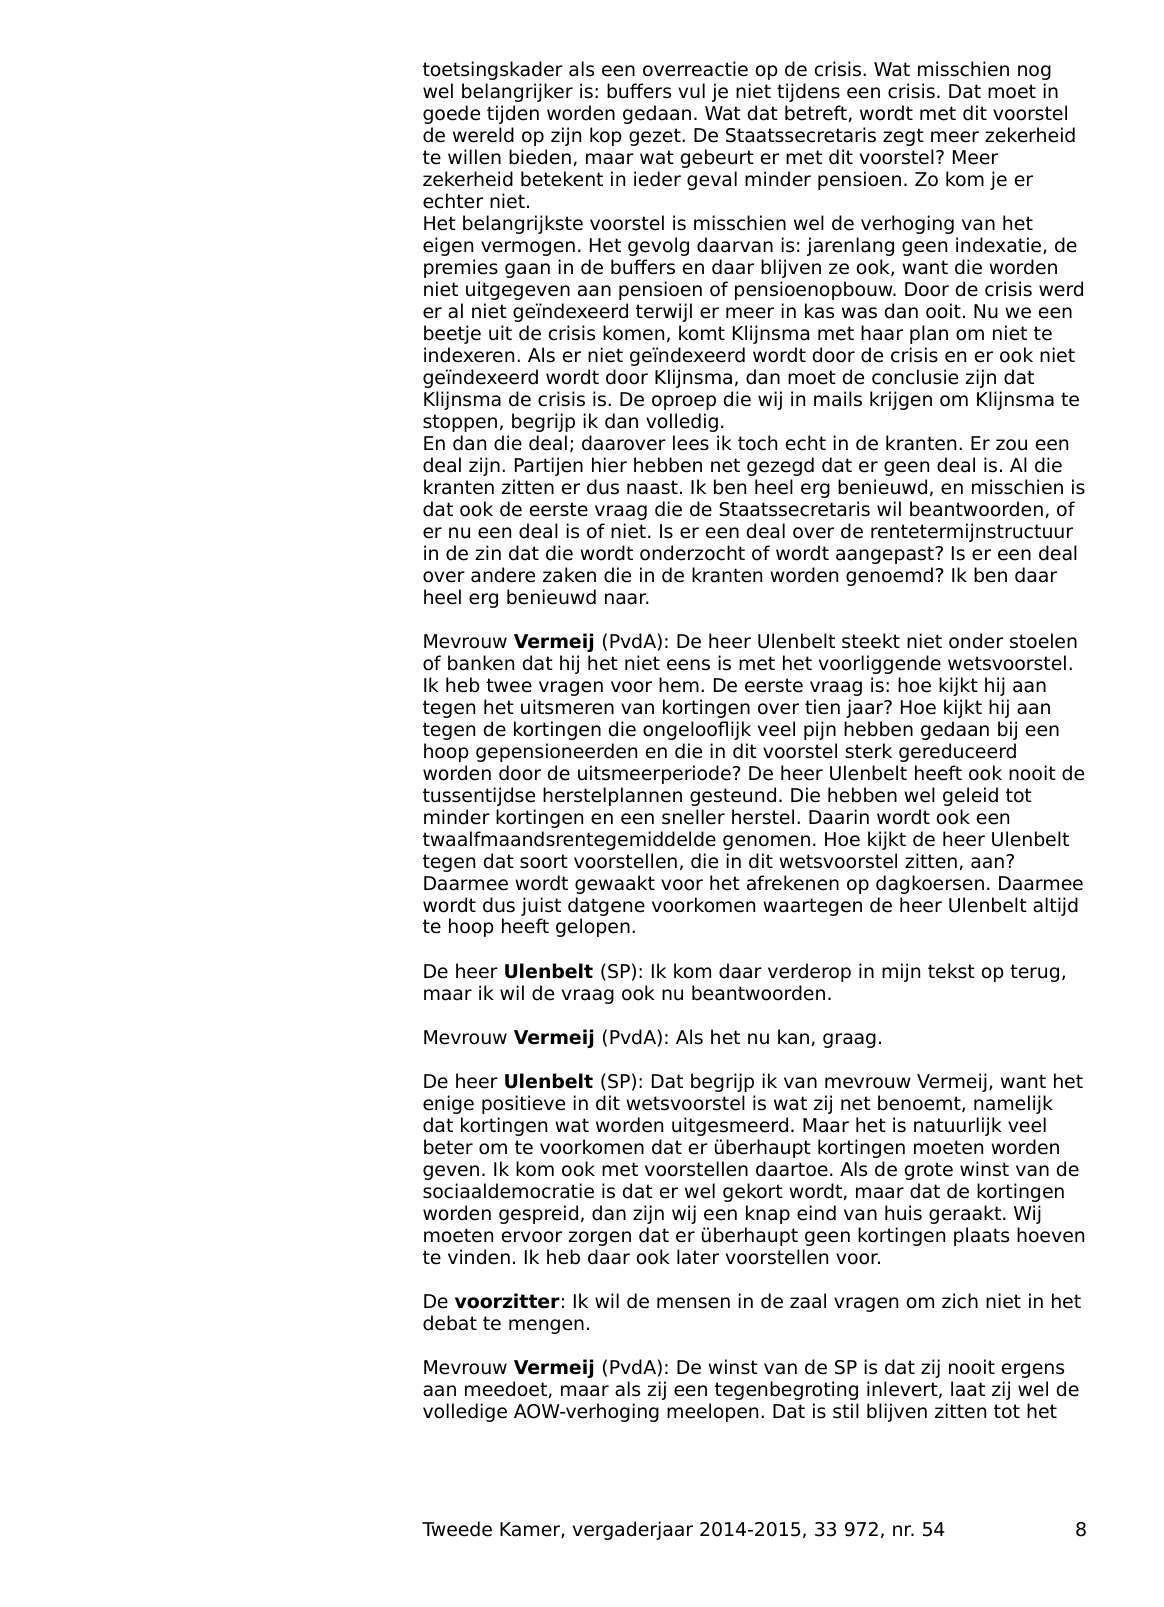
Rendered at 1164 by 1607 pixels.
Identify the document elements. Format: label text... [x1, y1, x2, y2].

text De heer Ulenbelt (SP): Dat begrijp ik van mevrouw Vermeij, want het enige positieve in dit wetsvoorstel is wat zij net benoemt, namelijk dat kortingen wat worden uitgesmeerd. Maar het is natuurlijk veel beter om te voorkomen dat er überhaupt kortingen moeten worden geven. Ik kom ook met voorstellen daartoe. Als de grote winst van de sociaaldemocratie is dat er wel gekort wordt, maar dat de kortingen worden gespreid, dan zijn wij een knap eind van huis geraakt. Wij moeten ervoor zorgen dat er überhaupt geen kortingen plaats hoeven te vinden. Ik heb daar ook later voorstellen voor. [422, 1071, 1087, 1269]
text Mevrouw Vermeij (PvdA): De winst van de SP is dat zij nooit ergens aan meedoet, maar als zij een tegenbegroting inlevert, laat zij wel de volledige AOW-verhoging meelopen. Dat is stil blijven zitten tot het [422, 1357, 1087, 1423]
text De heer Ulenbelt (SP): Ik kom daar verderop in mijn tekst op terug, maar ik wil de vraag ook nu beantwoorden. [422, 961, 1087, 1004]
text Mevrouw Vermeij (PvdA): Als het nu kan, graag. [422, 1027, 1087, 1049]
text Het belangrijkste voorstel is misschien wel de verhoging van het eigen vermogen. Het gevolg daarvan is: jarenlang geen indexatie, de premies gaan in de buffers en daar blijven ze ook, want die worden niet uitgegeven aan pensioen of pensioenopbouw. Door de crisis werd er al niet geïndexeerd terwijl er meer in kas was dan ooit. Nu we een beetje uit de crisis komen, komt Klijnsma met haar plan om niet te indexeren. Als er niet geïndexeerd wordt door de crisis en er ook niet geïndexeerd wordt door Klijnsma, dan moet de conclusie zijn dat Klijnsma de crisis is. De oproep die wij in mails krijgen om Klijnsma te stoppen, begrijp ik dan volledig. [422, 213, 1087, 433]
text En dan die deal; daarover lees ik toch echt in de kranten. Er zou een deal zijn. Partijen hier hebben net gezegd dat er geen deal is. Al die kranten zitten er dus naast. Ik ben heel erg benieuwd, en misschien is dat ook de eerste vraag die de Staatssecretaris wil beantwoorden, of er nu een deal is of niet. Is er een deal over de rentetermijnstructuur in de zin dat die wordt onderzocht of wordt aangepast? Is er een deal over andere zaken die in de kranten worden genoemd? Ik ben daar heel erg benieuwd naar. [422, 433, 1087, 608]
text De voorzitter: Ik wil de mensen in de zaal vragen om zich niet in het debat te mengen. [422, 1291, 1087, 1335]
text Mevrouw Vermeij (PvdA): De heer Ulenbelt steekt niet onder stoelen of banken dat hij het niet eens is met het voorliggende wetsvoorstel. Ik heb twee vragen voor hem. De eerste vraag is: hoe kijkt hij aan tegen het uitsmeren van kortingen over tien jaar? Hoe kijkt hij aan tegen de kortingen die ongelooflijk veel pijn hebben gedaan bij een hoop gepensioneerden en die in dit voorstel sterk gereduceerd worden door de uitsmeerperiode? De heer Ulenbelt heeft ook nooit de tussentijdse herstelplannen gesteund. Die hebben wel geleid tot minder kortingen en een sneller herstel. Daarin wordt ook een twaalfmaandsrentegemiddelde genomen. Hoe kijkt de heer Ulenbelt tegen dat soort voorstellen, die in dit wetsvoorstel zitten, aan? Daarmee wordt gewaakt voor het afrekenen op dagkoersen. Daarmee wordt dus juist datgene voorkomen waartegen de heer Ulenbelt altijd te hoop heeft gelopen. [422, 631, 1087, 938]
text toetsingskader als een overreactie op de crisis. Wat misschien nog wel belangrijker is: buffers vul je niet tijdens een crisis. Dat moet in goede tijden worden gedaan. Wat dat betreft, wordt met dit voorstel de wereld op zijn kop gezet. De Staatssecretaris zegt meer zekerheid te willen bieden, maar wat gebeurt er met dit voorstel? Meer zekerheid betekent in ieder geval minder pensioen. Zo kom je er echter niet. [422, 59, 1087, 213]
